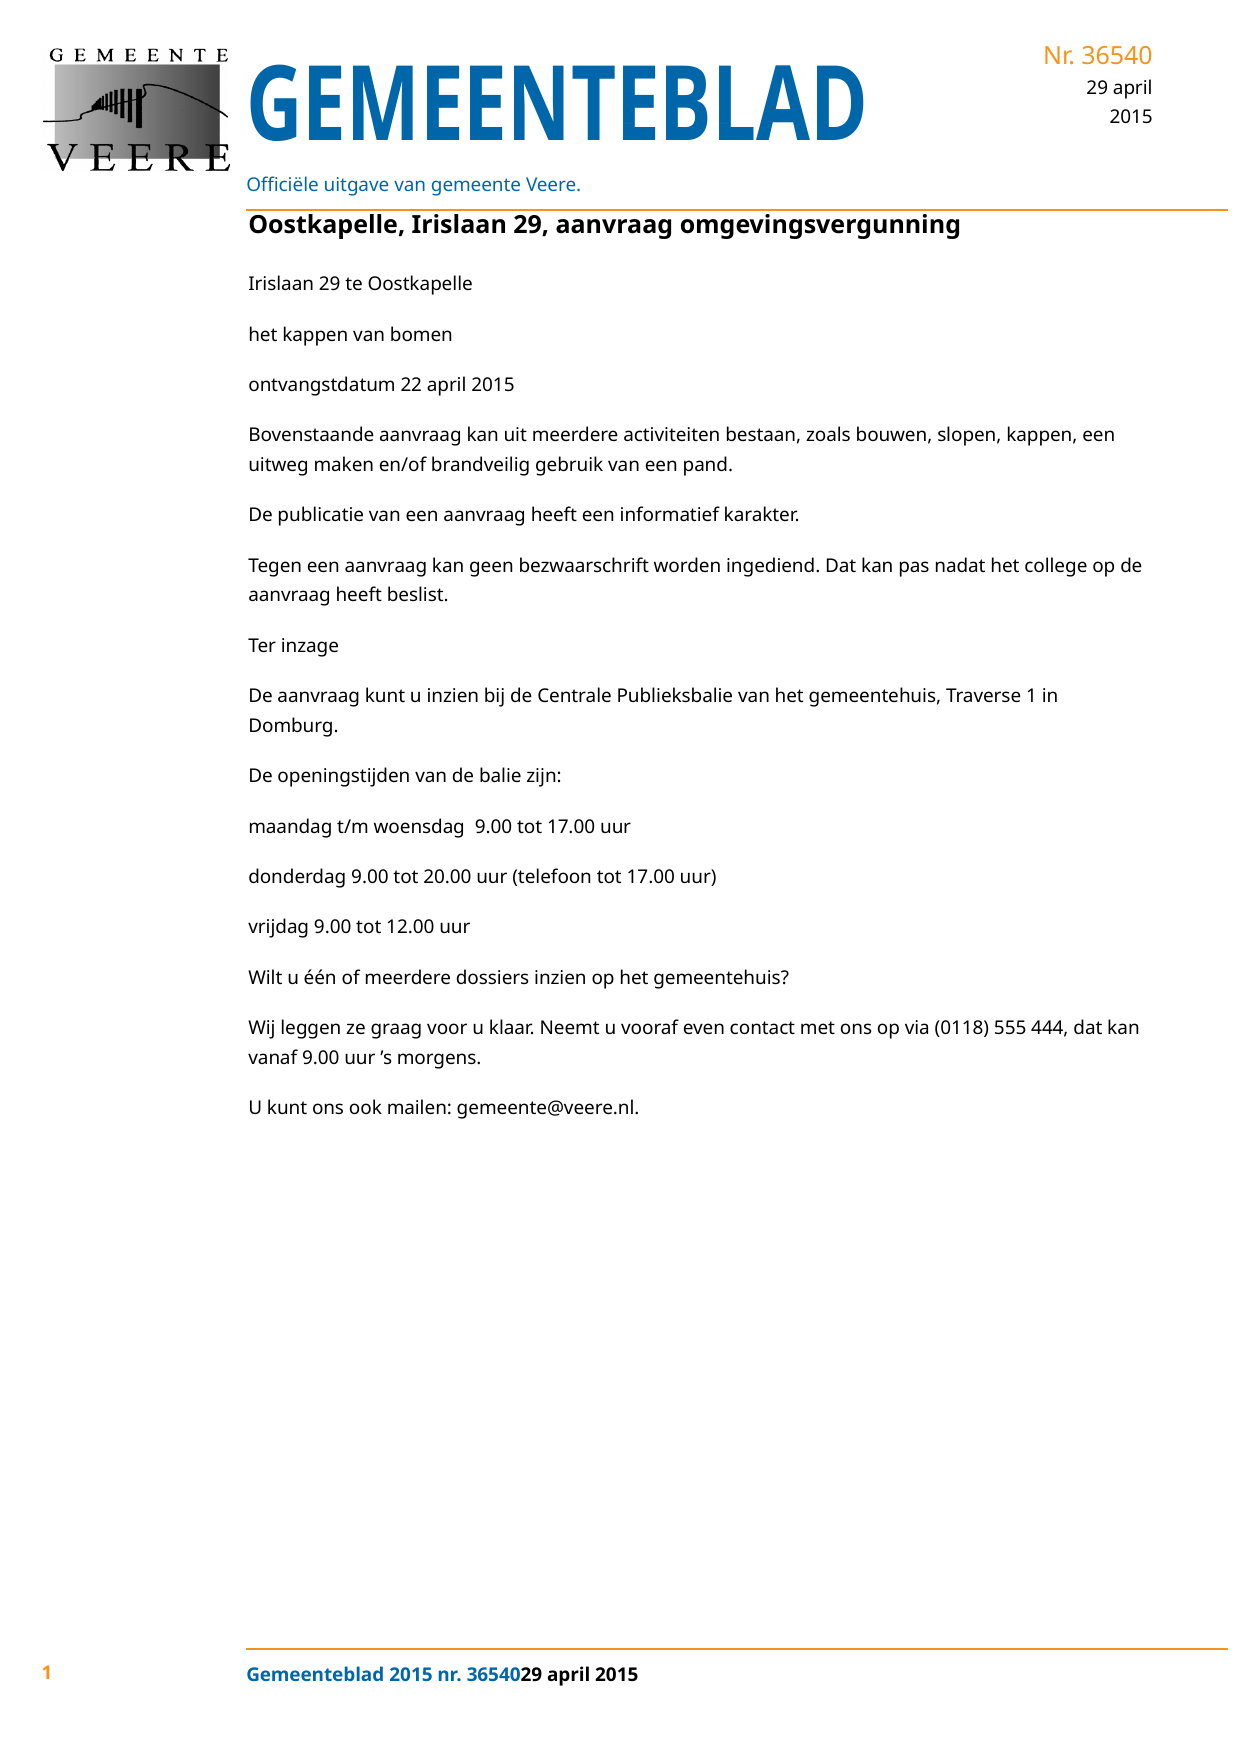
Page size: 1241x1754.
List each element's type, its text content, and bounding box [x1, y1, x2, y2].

text Irislaan 29 te Oostkapelle [248, 270, 1152, 296]
text Wij leggen ze graag voor u klaar. Neemt u vooraf even contact met ons op via (0118) 555 444, dat kan vanaf 9.00 uur ’s morgens. [248, 1014, 1152, 1070]
text donderdag 9.00 tot 20.00 uur (telefoon tot 17.00 uur) [248, 863, 1152, 889]
text U kunt ons ook mailen: gemeente@veere.nl. [248, 1094, 1152, 1120]
text De openingstijden van de balie zijn: [248, 762, 1152, 788]
text Ter inzage [248, 632, 1152, 658]
picture [41, 47, 231, 172]
text het kappen van bomen [248, 321, 1152, 346]
text Oostkapelle, Irislaan 29, aanvraag omgevingsvergunning [248, 211, 1152, 241]
text De aanvraag kunt u inzien bij de Centrale Publieksbalie van het gemeentehuis, Traverse 1 in Domburg. [248, 682, 1152, 738]
text maandag t/m woensdag 9.00 tot 17.00 uur [248, 813, 1152, 838]
text Tegen een aanvraag kan geen bezwaarschrift worden ingediend. Dat kan pas nadat het college op de aanvraag heeft beslist. [248, 552, 1152, 607]
text vrijdag 9.00 tot 12.00 uur [248, 914, 1152, 939]
text ontvangstdatum 22 april 2015 [248, 371, 1152, 397]
text Wilt u één of meerdere dossiers inzien op het gemeentehuis? [248, 964, 1152, 990]
text Bovenstaande aanvraag kan uit meerdere activiteiten bestaan, zoals bouwen, slopen, kappen, een uitweg maken en/of brandveilig gebruik van een pand. [248, 422, 1152, 477]
text De publicatie van een aanvraag heeft een informatief karakter. [248, 502, 1152, 527]
